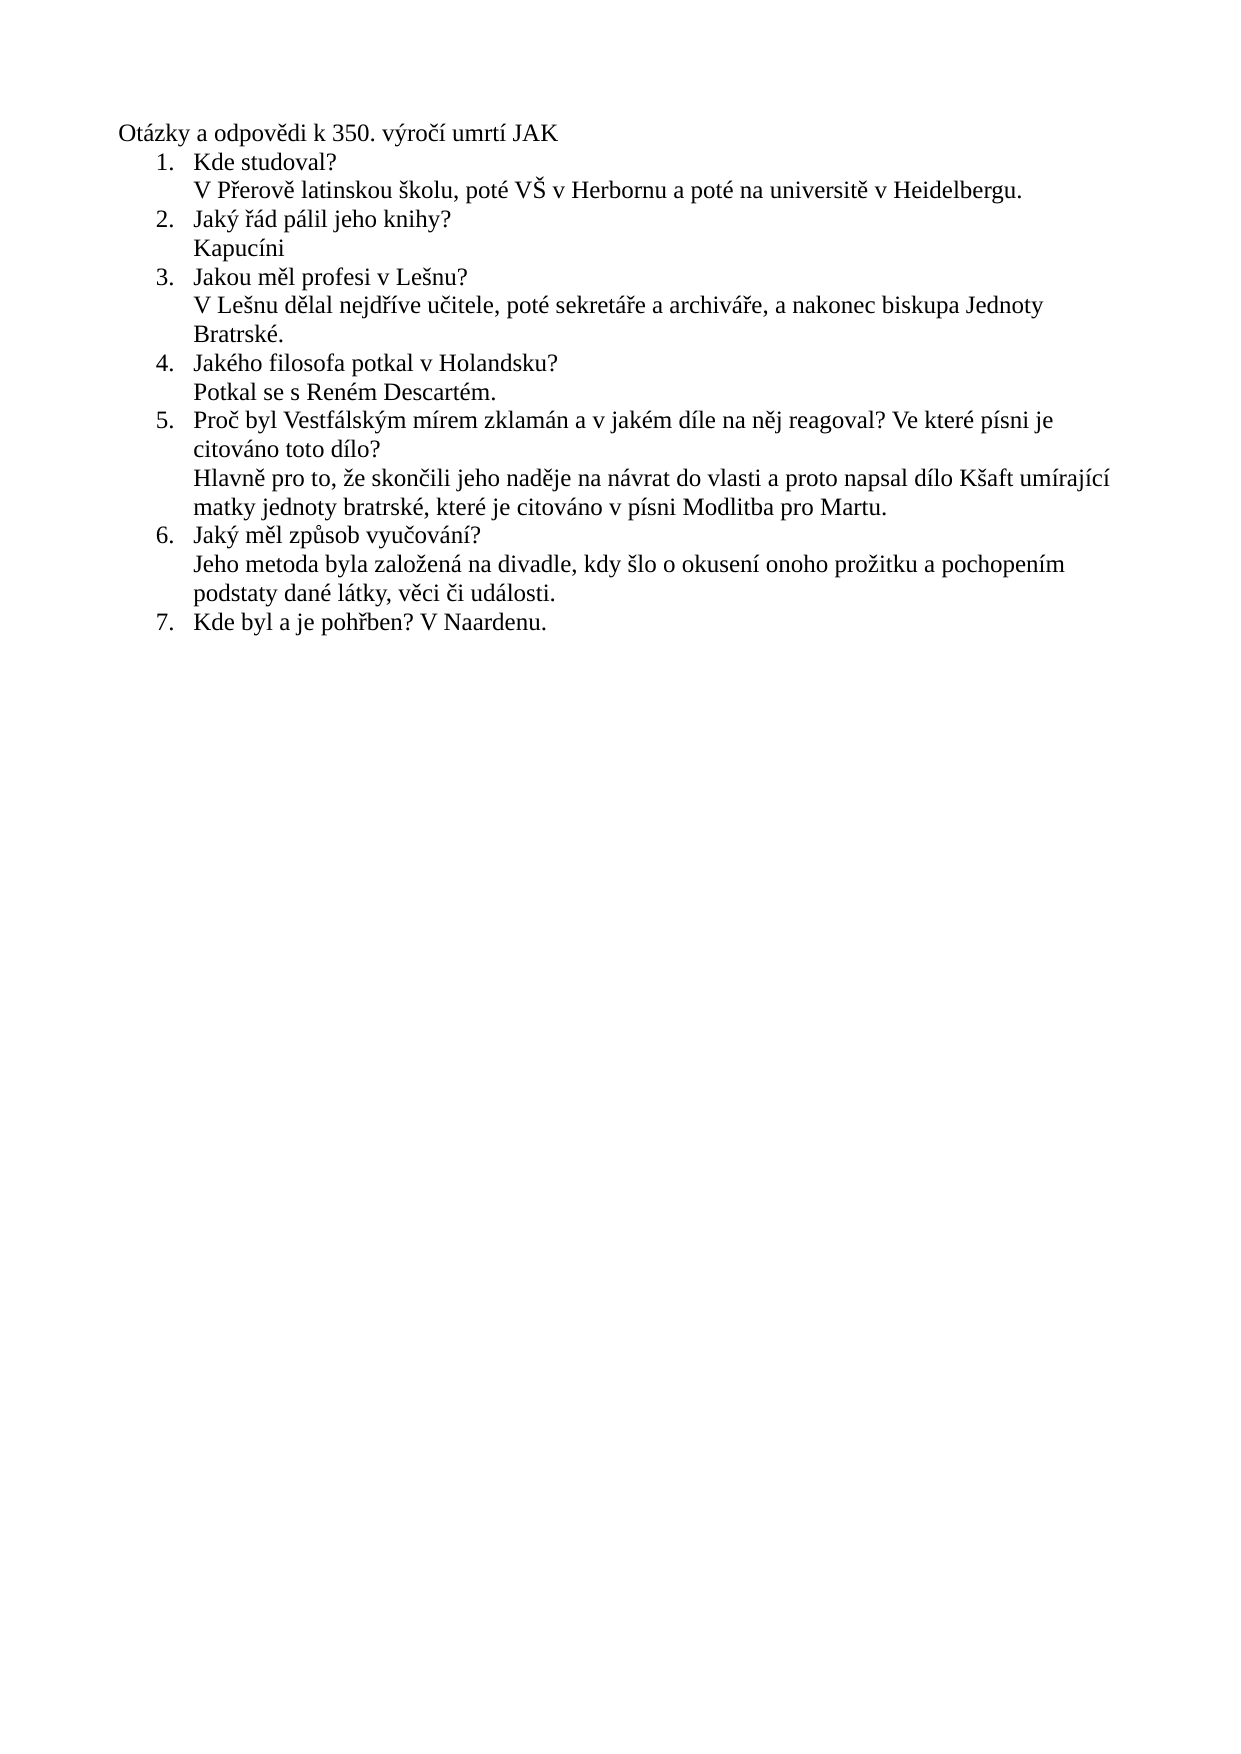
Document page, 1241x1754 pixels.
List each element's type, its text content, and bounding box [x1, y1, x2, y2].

list Proč byl Vestfálským mírem zklamán a v jakém díle na něj reagoval? Ve které písni je citováno toto dílo? [156, 406, 1122, 463]
list Jakého filosofa potkal v Holandsku? [156, 348, 1122, 377]
list V Přerově latinskou školu, poté VŠ v Herbornu a poté na universitě v Heidelbergu. [156, 176, 1122, 204]
list Kde studoval? [156, 147, 1122, 176]
list Potkal se s Reném Descartém. [156, 377, 1122, 406]
list Hlavně pro to, že skončili jeho naděje na návrat do vlasti a proto napsal dílo Kšaft umírající matky jednoty bratrské, které je citováno v písni Modlitba pro Martu. [156, 463, 1122, 521]
list Kde byl a je pohřben? V Naardenu. [156, 607, 1122, 636]
list Jakou měl profesi v Lešnu? [156, 262, 1122, 291]
list V Lešnu dělal nejdříve učitele, poté sekretáře a archiváře, a nakonec biskupa Jednoty Bratrské. [156, 291, 1122, 348]
list Jeho metoda byla založená na divadle, kdy šlo o okusení onoho prožitku a pochopením podstaty dané látky, věci či události. [156, 549, 1122, 607]
text Otázky a odpovědi k 350. výročí umrtí JAK [118, 118, 1122, 147]
list Kapucíni [156, 233, 1122, 262]
list Jaký měl způsob vyučování? [156, 521, 1122, 549]
list Jaký řád pálil jeho knihy? [156, 204, 1122, 233]
